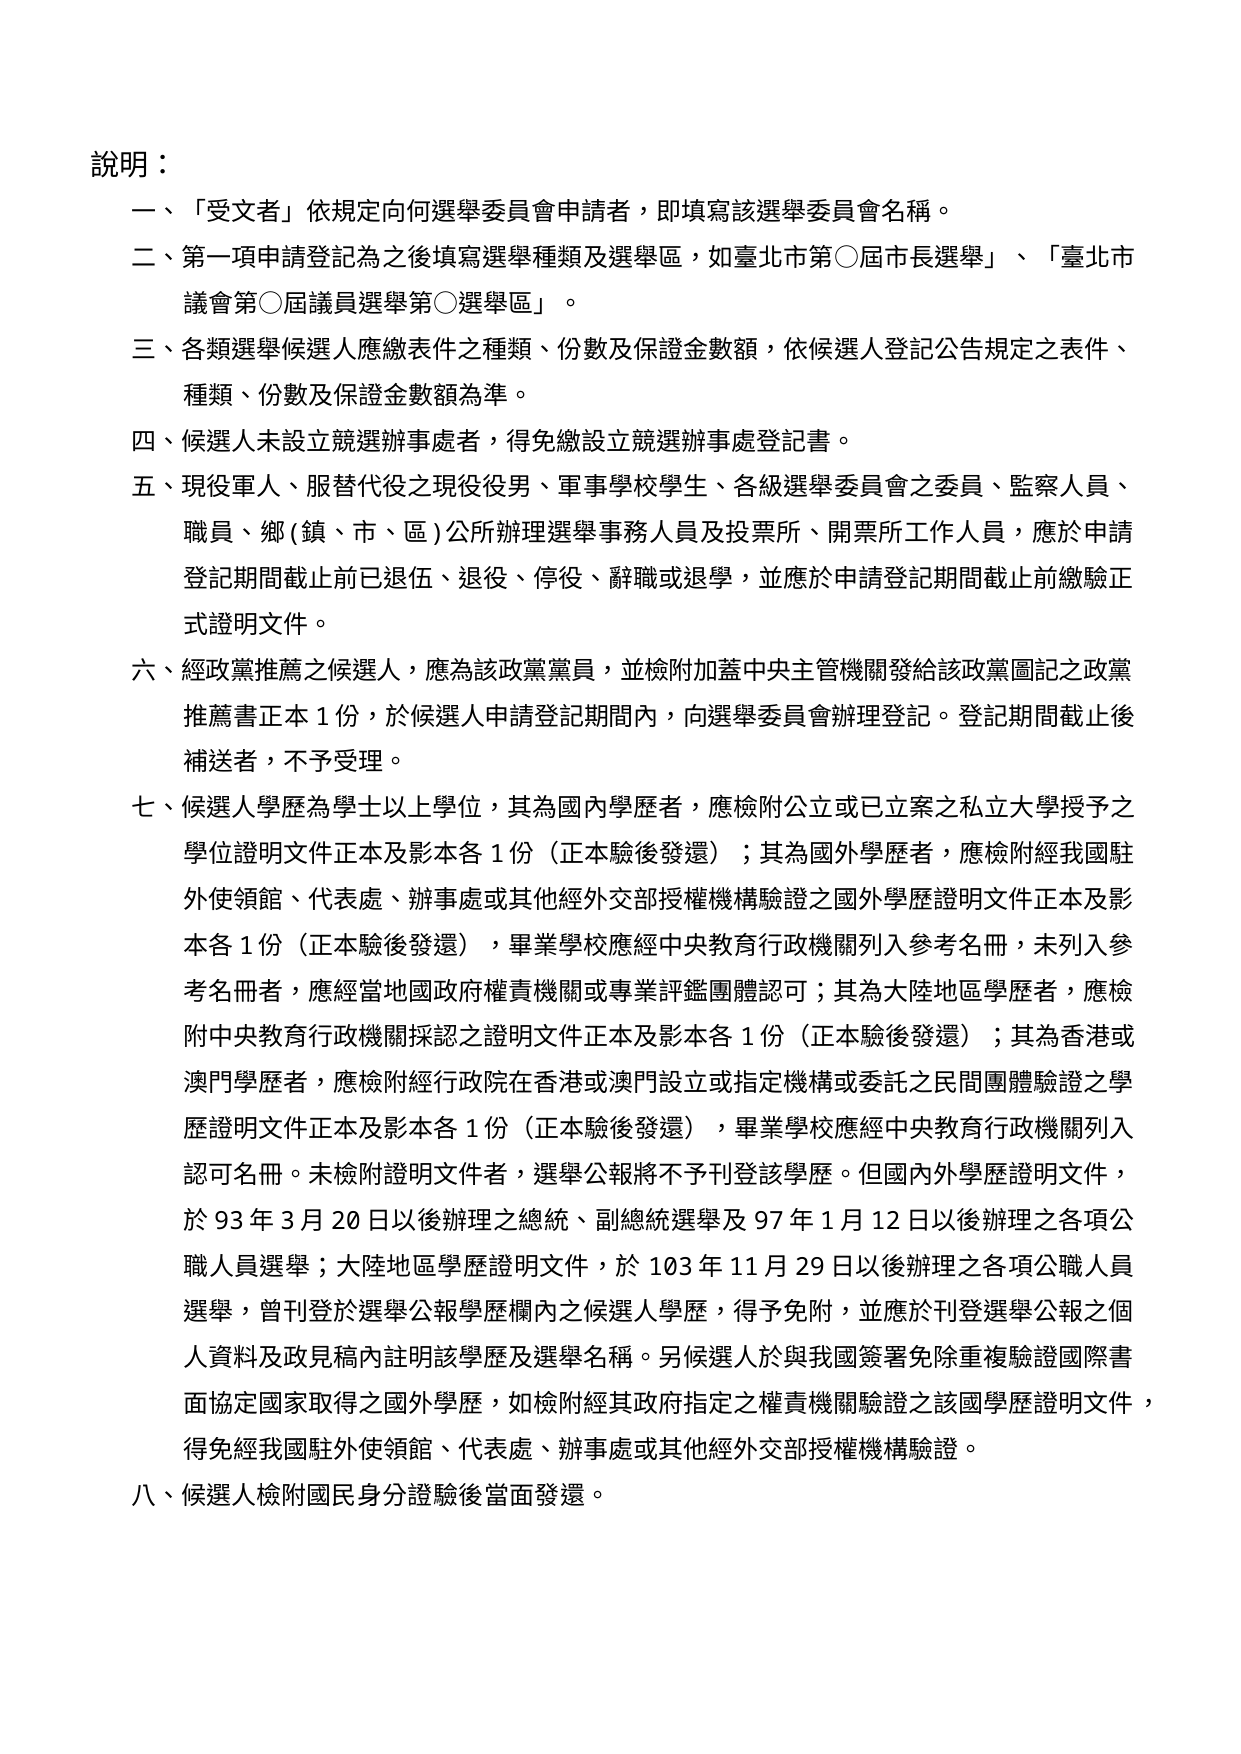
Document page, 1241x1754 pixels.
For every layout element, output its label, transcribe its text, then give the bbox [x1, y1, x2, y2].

text 五、現役軍人、服替代役之現役役男、軍事學校學生、各級選舉委員會之委員、監察人員、職員、鄉(鎮、市、區)公所辦理選舉事務人員及投票所、開票所工作人員，應於申請登記期間截止前已退伍、退役、停役、辭職或退學，並應於申請登記期間截止前繳驗正式證明文件。 [131, 459, 1136, 642]
text 七、候選人學歷為學士以上學位，其為國內學歷者，應檢附公立或已立案之私立大學授予之學位證明文件正本及影本各1份（正本驗後發還）；其為國外學歷者，應檢附經我國駐外使領館、代表處、辦事處或其他經外交部授權機構驗證之國外學歷證明文件正本及影本各1份（正本驗後發還），畢業學校應經中央教育行政機關列入參考名冊，未列入參考名冊者，應經當地國政府權責機關或專業評鑑團體認可；其為大陸地區學歷者，應檢附中央教育行政機關採認之證明文件正本及影本各1份（正本驗後發還）；其為香港或澳門學歷者，應檢附經行政院在香港或澳門設立或指定機構或委託之民間團體驗證之學歷證明文件正本及影本各1份（正本驗後發還），畢業學校應經中央教育行政機關列入認可名冊。未檢附證明文件者，選舉公報將不予刊登該學歷。但國內外學歷證明文件，於93年3月20日以後辦理之總統、副總統選舉及97年1月12日以後辦理之各項公職人員選舉；大陸地區學歷證明文件，於103年11月29日以後辦理之各項公職人員選舉，曾刊登於選舉公報學歷欄內之候選人學歷，得予免附，並應於刊登選舉公報之個人資料及政見稿內註明該學歷及選舉名稱。另候選人於與我國簽署免除重複驗證國際書面協定國家取得之國外學歷，如檢附經其政府指定之權責機關驗證之該國學歷證明文件，得免經我國駐外使領館、代表處、辦事處或其他經外交部授權機構驗證。 [131, 780, 1136, 1467]
text 說明： [90, 142, 1136, 184]
text 一、「受文者」依規定向何選舉委員會申請者，即填寫該選舉委員會名稱。 [131, 184, 1136, 230]
text 六、經政黨推薦之候選人，應為該政黨黨員，並檢附加蓋中央主管機關發給該政黨圖記之政黨推薦書正本1份，於候選人申請登記期間內，向選舉委員會辦理登記。登記期間截止後補送者，不予受理。 [131, 642, 1136, 780]
text 二、第一項申請登記為之後填寫選舉種類及選舉區，如臺北市第○屆市長選舉」、「臺北市議會第○屆議員選舉第○選舉區」。 [131, 230, 1136, 322]
text 八、候選人檢附國民身分證驗後當面發還。 [131, 1467, 1136, 1513]
text 三、各類選舉候選人應繳表件之種類、份數及保證金數額，依候選人登記公告規定之表件、種類、份數及保證金數額為準。 [131, 322, 1136, 413]
text 四、候選人未設立競選辦事處者，得免繳設立競選辦事處登記書。 [131, 413, 1136, 459]
